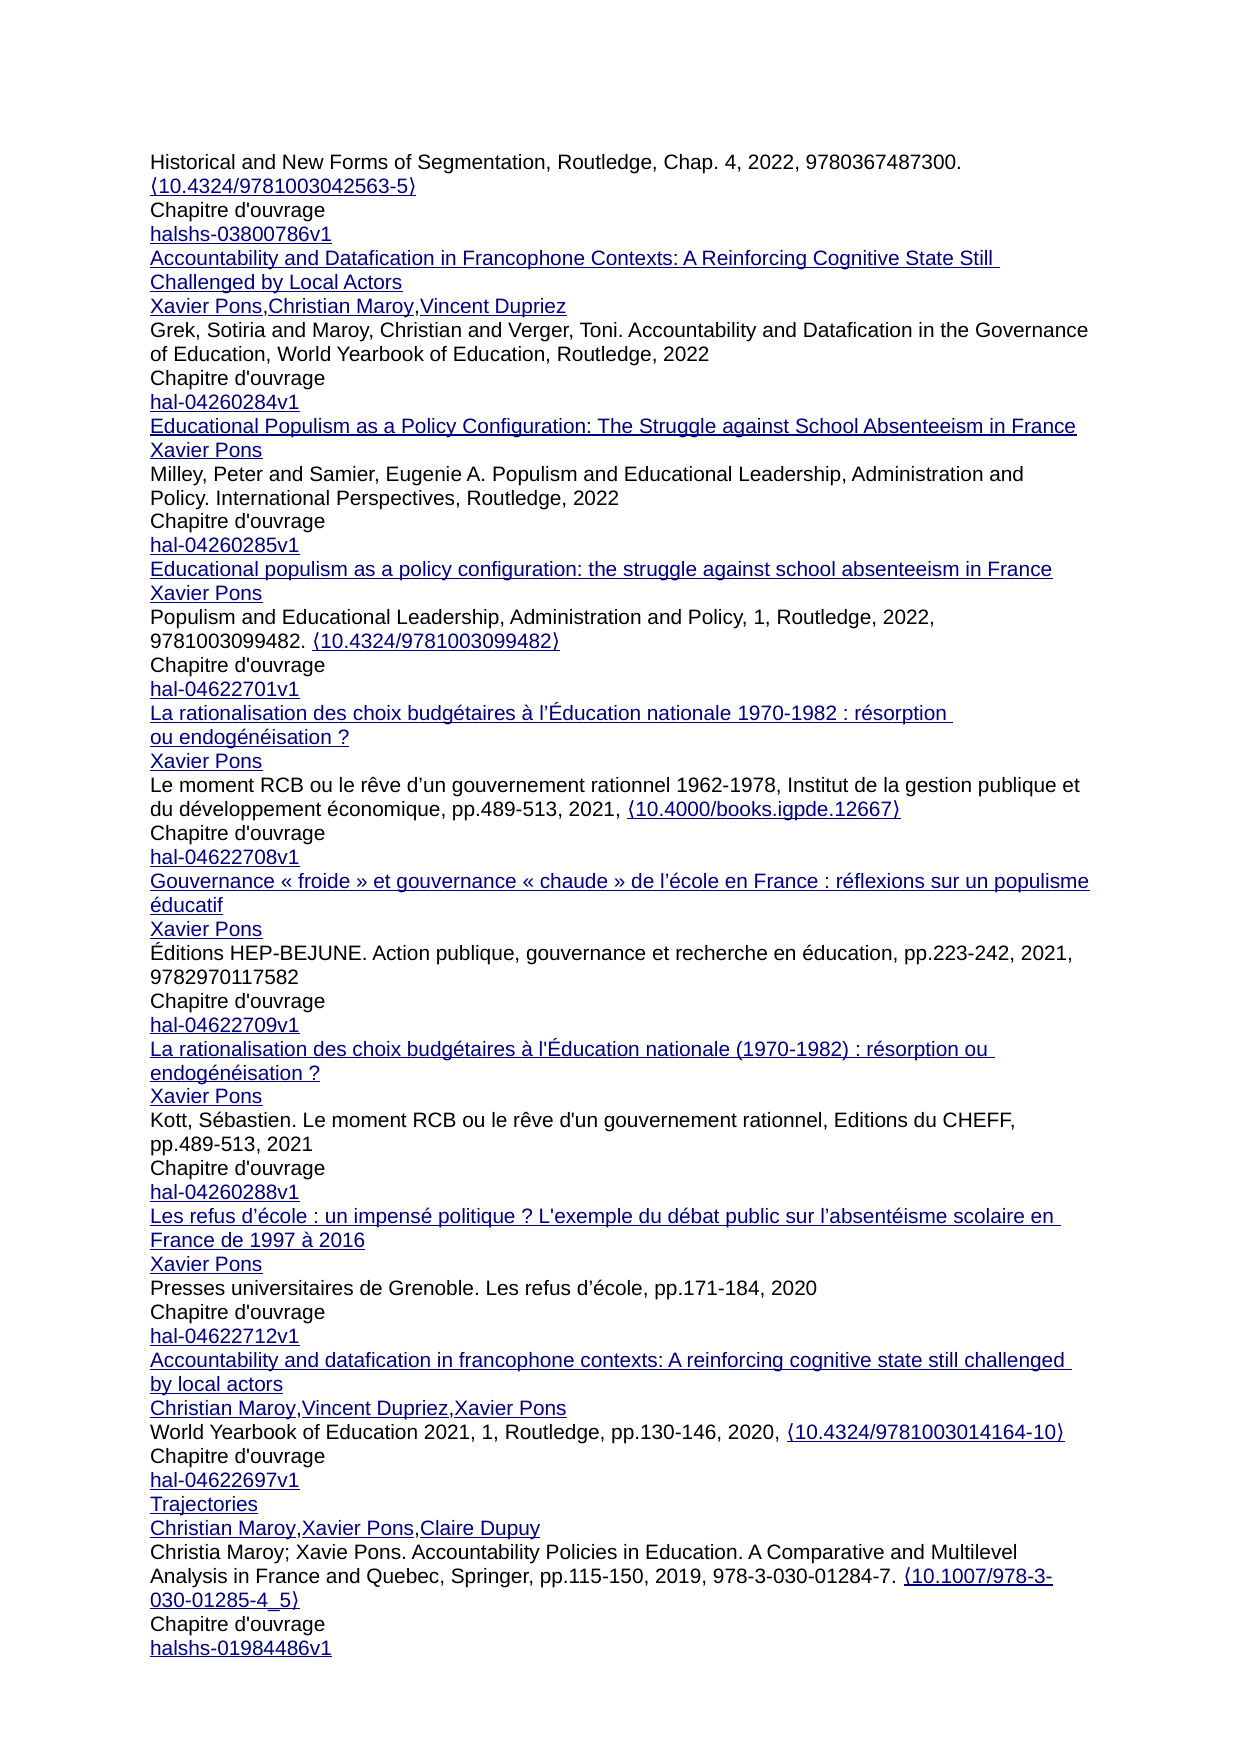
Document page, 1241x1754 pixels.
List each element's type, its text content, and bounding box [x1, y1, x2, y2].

table_cell Les refus d’école : un impensé politique ? L'exemple du débat public sur l’absentéisme scolaire en France de 1997 à 2016 Xavier Pons Presses universitaires de Grenoble. Les refus d’école, pp.171-184, 2020 Chapitre d'ouvrage hal-04622712v1 [150, 1204, 1090, 1348]
table_cell Trajectories Christian Maroy,Xavier Pons,Claire Dupuy Christia Maroy; Xavie Pons. Accountability Policies in Education. A Comparative and Multilevel Analysis in France and Quebec, Springer, pp.115-150, 2019, 978-3-030-01284-7. ⟨10.1007/978-3-030-01285-4_5⟩ Chapitre d'ouvrage halshs-01984486v1 [150, 1492, 1090, 1659]
table_cell La rationalisation des choix budgétaires à l’Éducation nationale 1970‑1982 : résorption ou endogénéisation ? Xavier Pons Le moment RCB ou le rêve d’un gouvernement rationnel 1962-1978, Institut de la gestion publique et du développement économique, pp.489-513, 2021, ⟨10.4000/books.igpde.12667⟩ Chapitre d'ouvrage hal-04622708v1 [150, 701, 1090, 869]
table_cell Gouvernance « froide » et gouvernance « chaude » de l’école en France : réflexions sur un populisme [150, 869, 1090, 890]
table_cell Accountability and datafication in francophone contexts: A reinforcing cognitive state still challenged by local actors Christian Maroy,Vincent Dupriez,Xavier Pons World Yearbook of Education 2021, 1, Routledge, pp.130-146, 2020, ⟨10.4324/9781003014164-10⟩ Chapitre d'ouvrage hal-04622697v1 [150, 1348, 1090, 1492]
table_cell éducatif Xavier Pons Éditions HEP-BEJUNE. Action publique, gouvernance et recherche en éducation, pp.223-242, 2021, 9782970117582 Chapitre d'ouvrage hal-04622709v1 [150, 891, 1090, 1036]
table_cell Educational populism as a policy configuration: the struggle against school absenteeism in France Xavier Pons Populism and Educational Leadership, Administration and Policy, 1, Routledge, 2022, 9781003099482. ⟨10.4324/9781003099482⟩ Chapitre d'ouvrage hal-04622701v1 [150, 557, 1090, 701]
table_cell Accountability and Datafication in Francophone Contexts: A Reinforcing Cognitive State Still Challenged by Local Actors Xavier Pons,Christian Maroy,Vincent Dupriez Grek, Sotiria and Maroy, Christian and Verger, Toni. Accountability and Datafication in the Governance of Education, World Yearbook of Education, Routledge, 2022 Chapitre d'ouvrage hal-04260284v1 [150, 246, 1090, 413]
table_cell Educational Populism as a Policy Configuration: The Struggle against School Absenteeism in France Xavier Pons Milley, Peter and Samier, Eugenie A. Populism and Educational Leadership, Administration and Policy. International Perspectives, Routledge, 2022 Chapitre d'ouvrage hal-04260285v1 [150, 414, 1090, 557]
table_cell La rationalisation des choix budgétaires à l'Éducation nationale (1970-1982) : résorption ou endogénéisation ? Xavier Pons Kott, Sébastien. Le moment RCB ou le rêve d'un gouvernement rationnel, Editions du CHEFF, pp.489-513, 2021 Chapitre d'ouvrage hal-04260288v1 [150, 1036, 1090, 1204]
table_cell The Teaching Profession in France since the Late Nineteenth Century: Greater Integration or Reinforced Segmentation? Hélène Buisson-Fenet,Géraldine Farges,Stéphane Lembré,Xavier Pons Dumay, Xavier; Burn, Katharine. The Status of the Teaching Profession : Interactions between Historical and New Forms of Segmentation, Routledge, Chap. 4, 2022, 9780367487300. ⟨10.4324/9781003042563-5⟩ Chapitre d'ouvrage halshs-03800786v1 [150, 150, 1090, 246]
